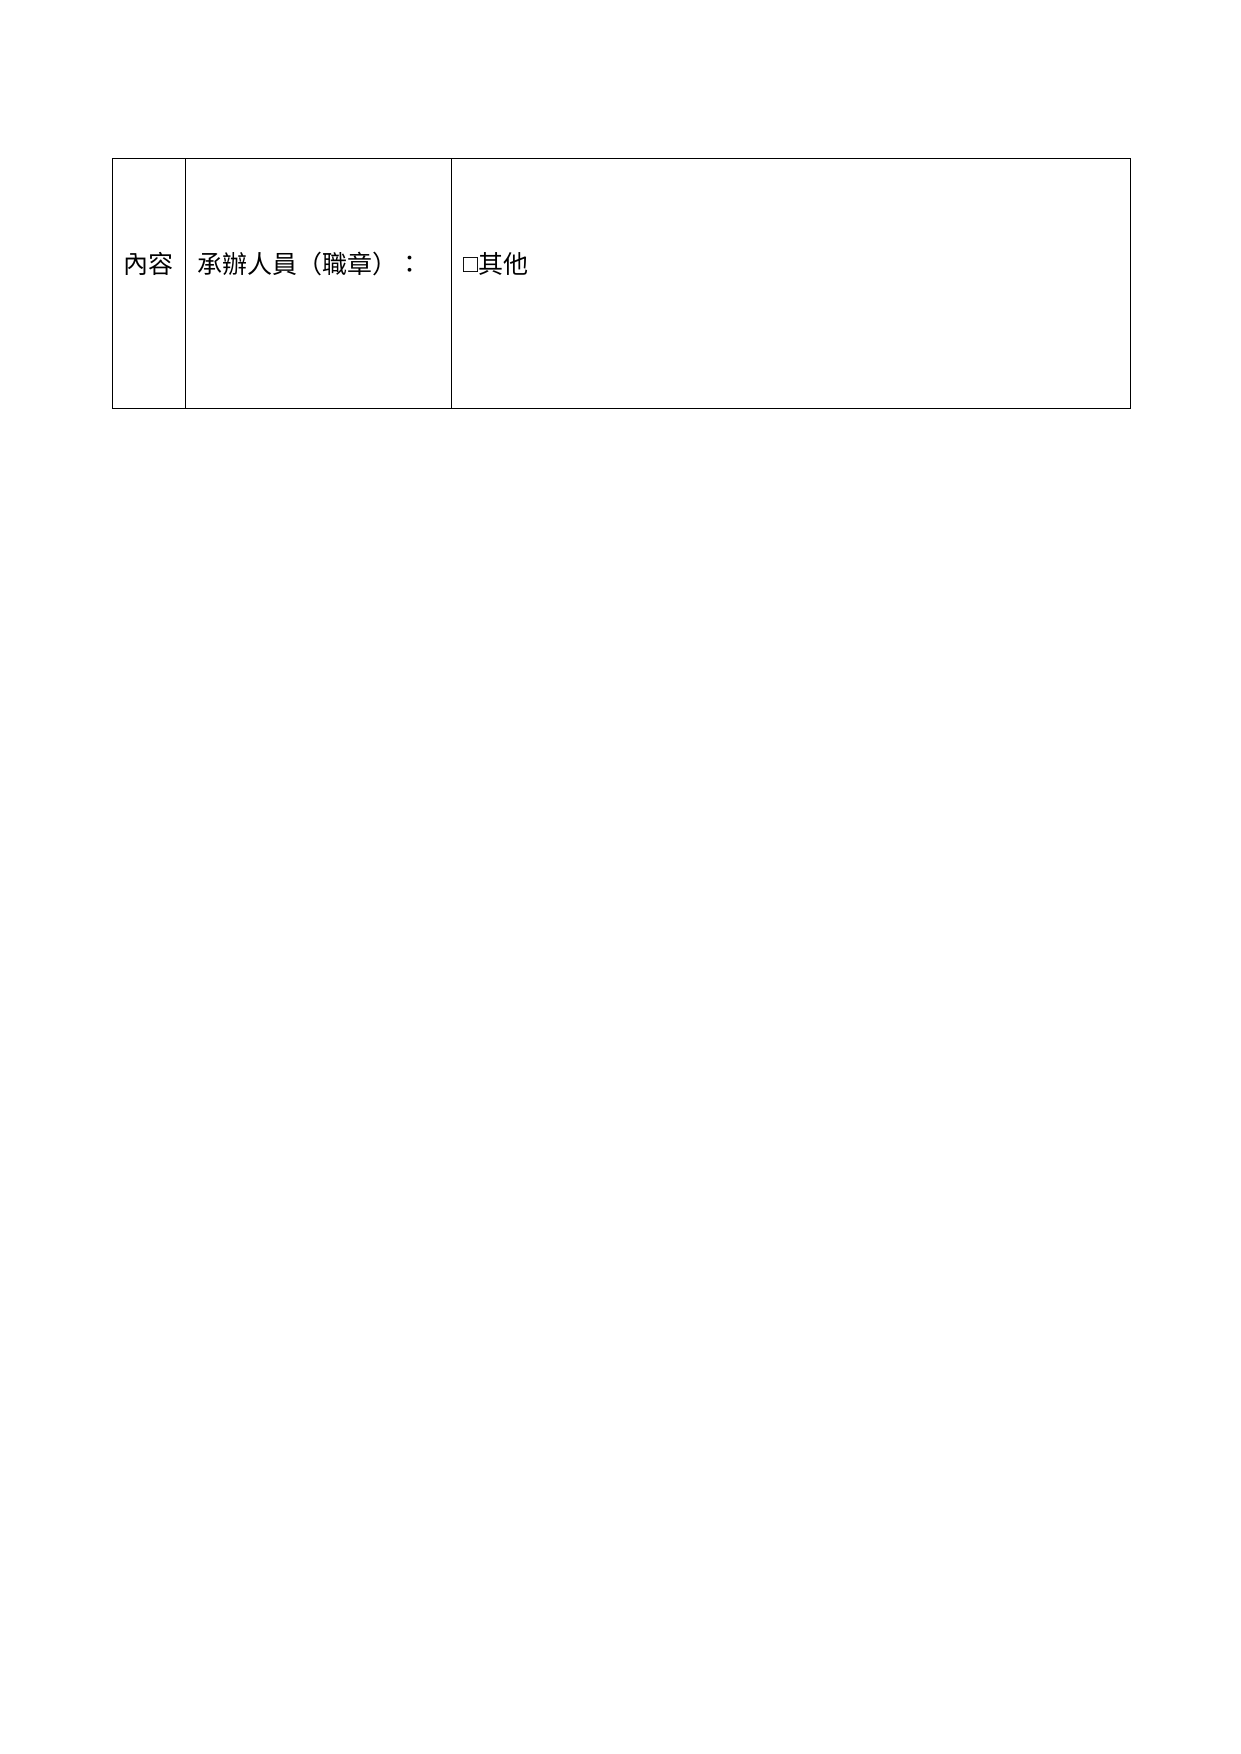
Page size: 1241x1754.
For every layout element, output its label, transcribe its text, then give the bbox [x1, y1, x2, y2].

table_cell □其他 [452, 159, 1130, 408]
table_cell 承辦人員（職章）： [186, 159, 451, 408]
table_cell 內容 [113, 159, 185, 408]
